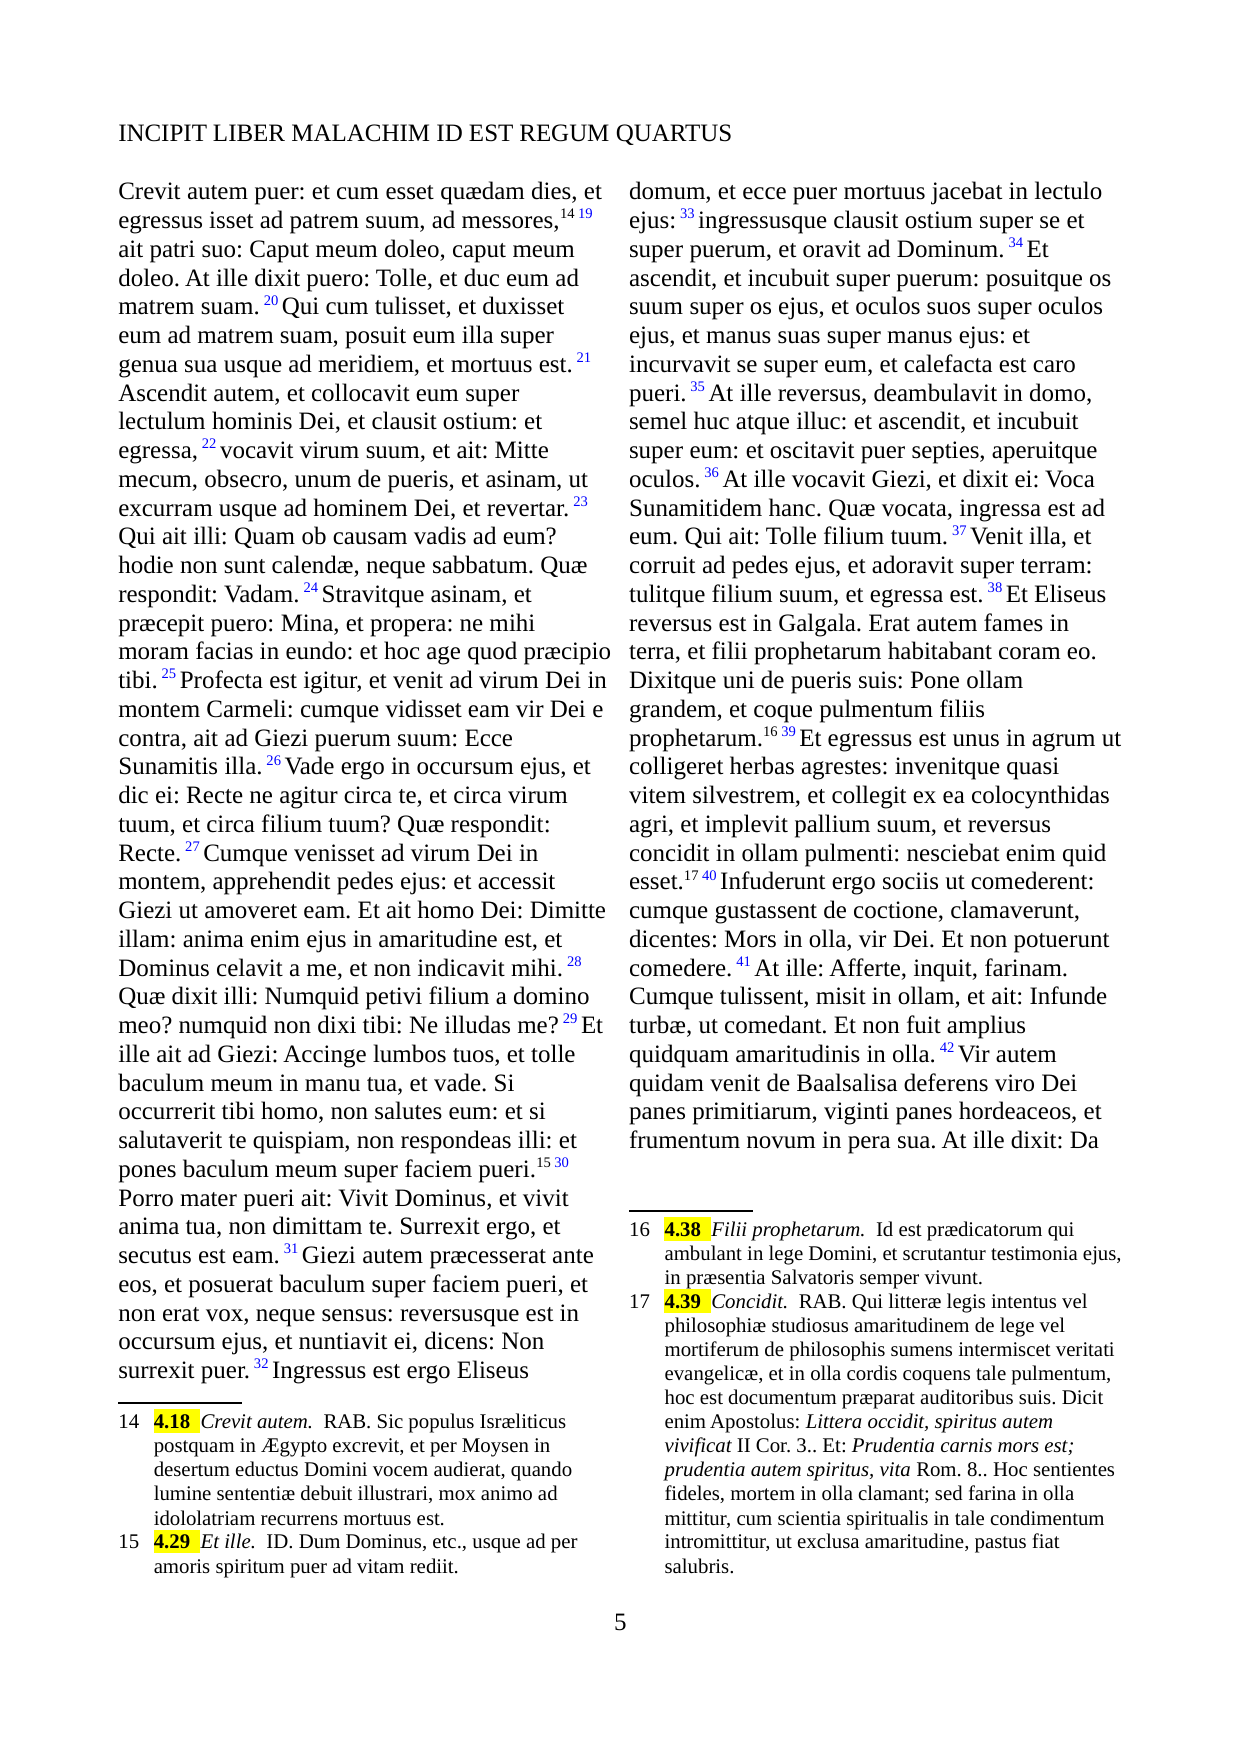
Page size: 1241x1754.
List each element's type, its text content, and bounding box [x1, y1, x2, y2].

text Crevit autem puer: et cum esset quædam dies, et egressus isset ad patrem suum, ad messores, 19 ait patri suo: Caput meum doleo, caput meum doleo. At ille dixit puero: Tolle, et duc eum ad matrem suam. 20 Qui cum tulisset, et duxisset eum ad matrem suam, posuit eum illa super genua sua usque ad meridiem, et mortuus est. 21 Ascendit autem, et collocavit eum super lectulum hominis Dei, et clausit ostium: et egressa, 22 vocavit virum suum, et ait: Mitte mecum, obsecro, unum de pueris, et asinam, ut excurram usque ad hominem Dei, et revertar. 23 Qui ait illi: Quam ob causam vadis ad eum? hodie non sunt calendæ, neque sabbatum. Quæ respondit: Vadam. 24 Stravitque asinam, et præcepit puero: Mina, et propera: ne mihi moram facias in eundo: et hoc age quod præcipio tibi. 25 Profecta est igitur, et venit ad virum Dei in montem Carmeli: cumque vidisset eam vir Dei e contra, ait ad Giezi puerum suum: Ecce Sunamitis illa. 26 Vade ergo in occursum ejus, et dic ei: Recte ne agitur circa te, et circa virum tuum, et circa filium tuum? Quæ respondit: Recte. 27 Cumque venisset ad virum Dei in montem, apprehendit pedes ejus: et accessit Giezi ut amoveret eam. Et ait homo Dei: Dimitte illam: anima enim ejus in amaritudine est, et Dominus celavit a me, et non indicavit mihi. 28 Quæ dixit illi: Numquid petivi filium a domino meo? numquid non dixi tibi: Ne illudas me? 29 Et ille ait ad Giezi: Accinge lumbos tuos, et tolle baculum meum in manu tua, et vade. Si occurrerit tibi homo, non salutes eum: et si salutaverit te quispiam, non respondeas illi: et pones baculum meum super faciem pueri. 30 Porro mater pueri ait: Vivit Dominus, et vivit anima tua, non dimittam te. Surrexit ergo, et secutus est eam. 31 Giezi autem præcesserat ante eos, et posuerat baculum super faciem pueri, et non erat vox, neque sensus: reversusque est in occursum ejus, et nuntiavit ei, dicens: Non surrexit puer. 32 Ingressus est ergo Eliseus [118, 176, 611, 1384]
text 4.38 Filii prophetarum. Id est prædicatorum qui ambulant in lege Domini, et scrutantur testimonia ejus, in præsentia Salvatoris semper vivunt. [629, 1217, 1122, 1289]
text 4.29 Et ille. ID. Dum Dominus, etc., usque ad per amoris spiritum puer ad vitam rediit. [118, 1529, 611, 1578]
text domum, et ecce puer mortuus jacebat in lectulo ejus: 33 ingressusque clausit ostium super se et super puerum, et oravit ad Dominum. 34 Et ascendit, et incubuit super puerum: posuitque os suum super os ejus, et oculos suos super oculos ejus, et manus suas super manus ejus: et incurvavit se super eum, et calefacta est caro pueri. 35 At ille reversus, deambulavit in domo, semel huc atque illuc: et ascendit, et incubuit super eum: et oscitavit puer septies, aperuitque oculos. 36 At ille vocavit Giezi, et dixit ei: Voca Sunamitidem hanc. Quæ vocata, ingressa est ad eum. Qui ait: Tolle filium tuum. 37 Venit illa, et corruit ad pedes ejus, et adoravit super terram: tulitque filium suum, et egressa est. 38 Et Eliseus reversus est in Galgala. Erat autem fames in terra, et filii prophetarum habitabant coram eo. Dixitque uni de pueris suis: Pone ollam grandem, et coque pulmentum filiis prophetarum. 39 Et egressus est unus in agrum ut colligeret herbas agrestes: invenitque quasi vitem silvestrem, et collegit ex ea colocynthidas agri, et implevit pallium suum, et reversus concidit in ollam pulmenti: nesciebat enim quid esset. 40 Infuderunt ergo sociis ut comederent: cumque gustassent de coctione, clamaverunt, dicentes: Mors in olla, vir Dei. Et non potuerunt comedere. 41 At ille: Afferte, inquit, farinam. Cumque tulissent, misit in ollam, et ait: Infunde turbæ, ut comedant. Et non fuit amplius quidquam amaritudinis in olla. 42 Vir autem quidam venit de Baalsalisa deferens viro Dei panes primitiarum, viginti panes hordeaceos, et frumentum novum in pera sua. At ille dixit: Da [629, 176, 1122, 1154]
text 4.39 Concidit. RAB. Qui litteræ legis intentus vel philosophiæ studiosus amaritudinem de lege vel mortiferum de philosophis sumens intermiscet veritati evangelicæ, et in olla cordis coquens tale pulmentum, hoc est documentum præparat auditoribus suis. Dicit enim Apostolus: Littera occidit, spiritus autem vivificat II Cor. 3.. Et: Prudentia carnis mors est; prudentia autem spiritus, vita Rom. 8.. Hoc sentientes fideles, mortem in olla clamant; sed farina in olla mittitur, cum scientia spiritualis in tale condimentum intromittitur, ut exclusa amaritudine, pastus fiat salubris. [629, 1289, 1122, 1578]
text 4.18 Crevit autem. RAB. Sic populus Isræliticus postquam in Ægypto excrevit, et per Moysen in desertum eductus Domini vocem audierat, quando lumine sententiæ debuit illustrari, mox animo ad idololatriam recurrens mortuus est. [118, 1409, 611, 1529]
